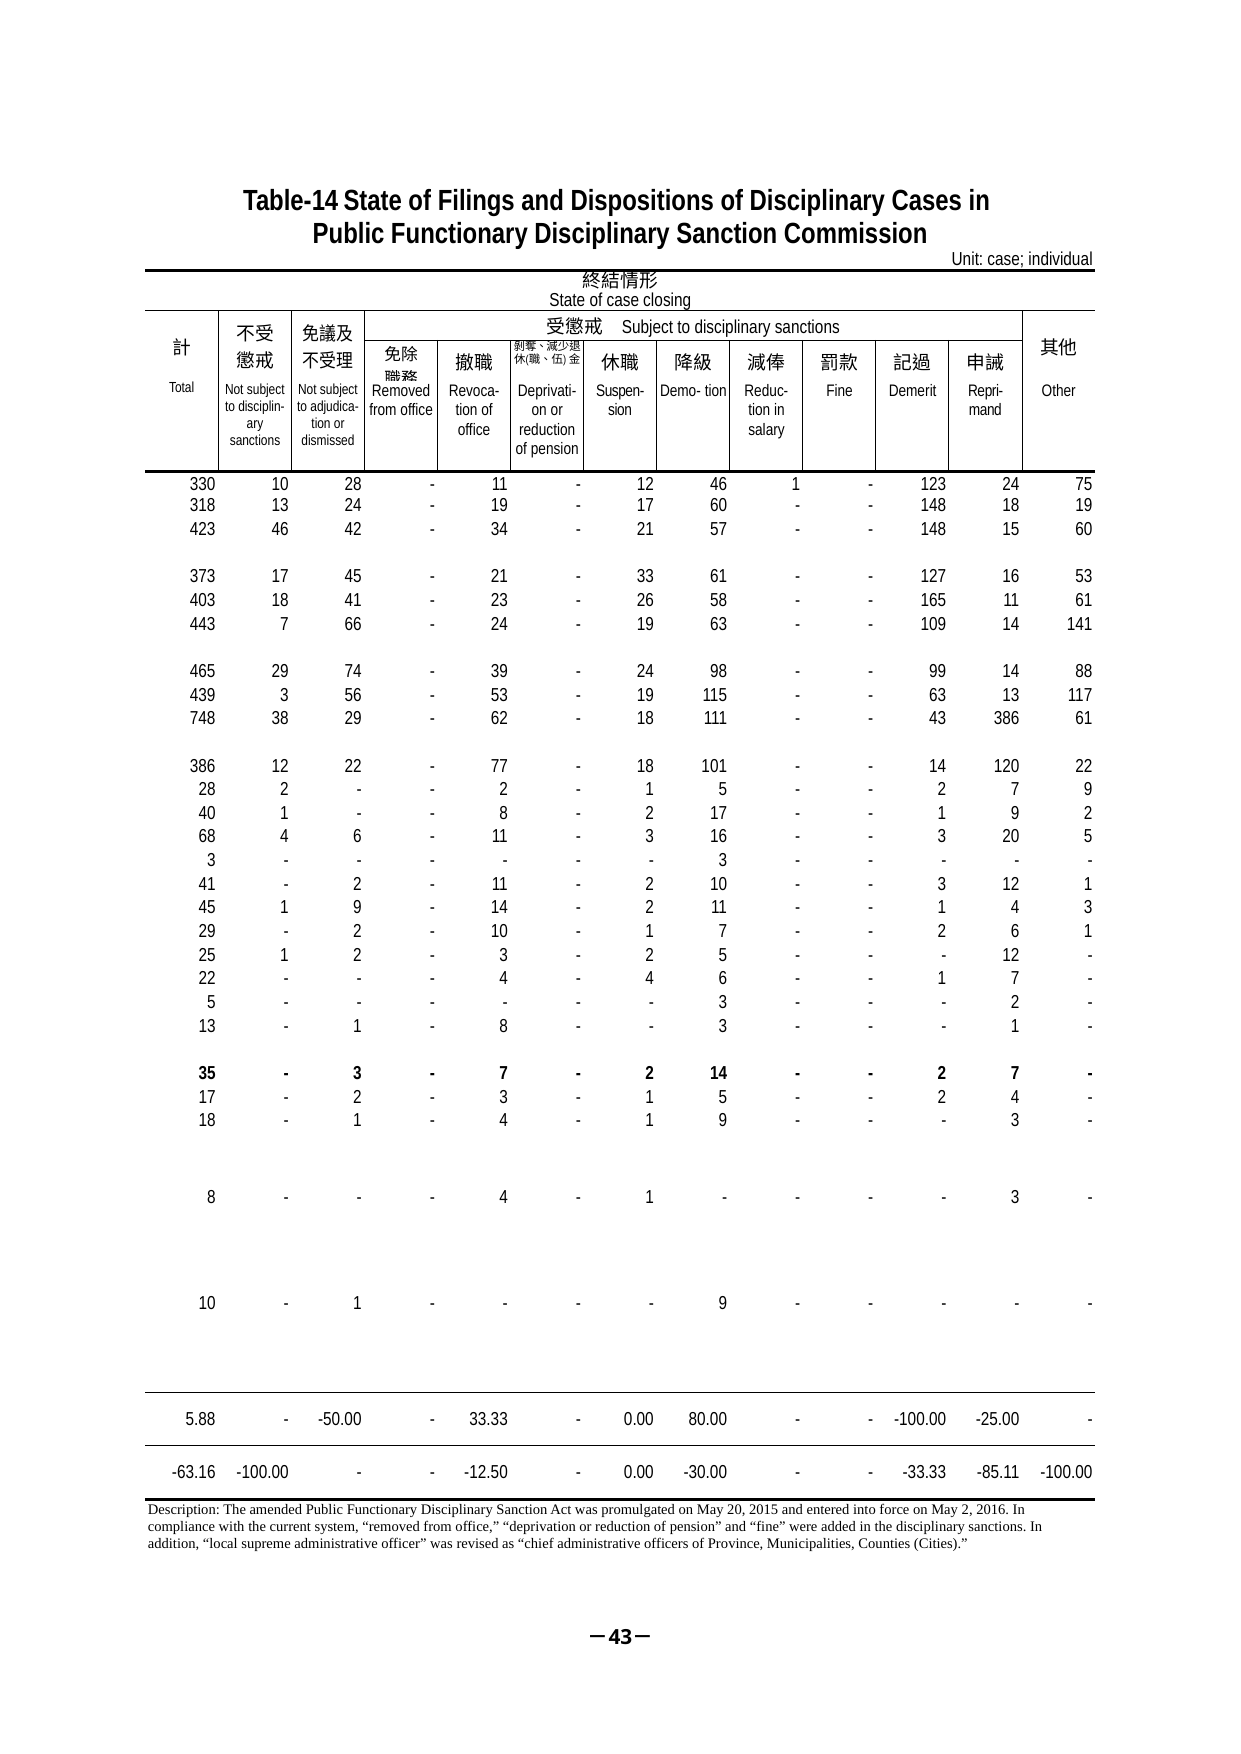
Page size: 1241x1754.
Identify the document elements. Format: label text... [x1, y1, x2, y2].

table_cell [510, 635, 583, 659]
table_cell - [730, 1061, 803, 1084]
table_cell 5.88 [145, 1393, 218, 1445]
table_cell 3 [438, 943, 510, 966]
table_cell -63.16 [145, 1446, 218, 1498]
table_cell 計 [145, 311, 218, 381]
table_cell [145, 635, 218, 659]
table_cell 28 [145, 777, 218, 801]
table_cell - [730, 895, 803, 919]
table_cell 18 [584, 754, 657, 777]
table_header 終結情形 State of case closing [145, 272, 1095, 310]
table_cell -33.33 [876, 1446, 949, 1498]
table_cell - [510, 659, 583, 682]
table_cell 22 [1022, 754, 1095, 777]
table_cell 45 [291, 564, 364, 588]
table_cell 3 [438, 1085, 510, 1108]
table_cell 14 [657, 1061, 730, 1084]
table_cell - [218, 1014, 291, 1037]
table_cell 373 [145, 564, 218, 588]
table_cell 2 [876, 777, 949, 801]
table_cell - [510, 966, 583, 990]
table_cell Total [145, 381, 218, 470]
table_cell 3 [218, 683, 291, 706]
table_cell 14 [949, 612, 1022, 635]
table_cell - [730, 1179, 803, 1214]
table_cell - [730, 966, 803, 990]
table_cell [876, 730, 949, 753]
table_cell 62 [438, 706, 510, 730]
table_cell 0.00 [584, 1393, 657, 1445]
table_cell 318 [145, 493, 218, 517]
table_cell 63 [657, 612, 730, 635]
table_cell 17 [584, 493, 657, 517]
table_cell - [1022, 1215, 1095, 1392]
table_cell - [1022, 966, 1095, 990]
table_cell 61 [1022, 706, 1095, 730]
table_cell 免除 職務 [365, 341, 437, 381]
table_cell - [510, 848, 583, 872]
table_cell - [1022, 1108, 1095, 1132]
table_cell - [730, 848, 803, 872]
table_cell - [730, 919, 803, 943]
table_cell [438, 1037, 510, 1061]
table_cell 75 [1022, 473, 1095, 493]
table_cell -30.00 [657, 1446, 730, 1498]
table_cell 19 [584, 612, 657, 635]
table_cell 受懲戒 Subject to disciplinary sanctions [365, 311, 1022, 340]
table_cell 46 [218, 517, 291, 541]
table_cell - [1022, 1085, 1095, 1108]
table_cell - [510, 683, 583, 706]
table_cell - [803, 895, 876, 919]
table_cell [291, 635, 364, 659]
table_cell [364, 1132, 437, 1155]
table_cell [291, 1037, 364, 1061]
table_cell - [510, 1014, 583, 1037]
table_cell 2 [438, 777, 510, 801]
table_cell 10 [438, 919, 510, 943]
table_cell 6 [291, 824, 364, 848]
table_cell [218, 1132, 291, 1155]
table_cell 17 [218, 564, 291, 588]
table_cell - [1022, 1014, 1095, 1037]
table_cell 68 [145, 824, 218, 848]
table_cell [803, 635, 876, 659]
table_cell 1 [291, 1108, 364, 1132]
table_cell 6 [949, 919, 1022, 943]
table_cell [584, 1132, 657, 1155]
table_cell 1 [876, 895, 949, 919]
table_cell - [510, 1108, 583, 1132]
table_cell - [510, 493, 583, 517]
table_cell - [218, 1061, 291, 1084]
table_cell - [510, 706, 583, 730]
table_cell 5 [657, 777, 730, 801]
table_cell 3 [876, 824, 949, 848]
table_cell - [803, 801, 876, 824]
table_cell - [510, 895, 583, 919]
table_cell [510, 1037, 583, 1061]
table_cell [730, 730, 803, 753]
table_cell 46 [657, 473, 730, 493]
table_cell 61 [657, 564, 730, 588]
table_cell 2 [876, 1085, 949, 1108]
table_cell - [510, 1215, 583, 1392]
table_cell - [291, 1446, 364, 1498]
table_cell [876, 1037, 949, 1061]
table_cell 12 [949, 872, 1022, 895]
table_cell - [730, 1393, 803, 1445]
table_cell 降級 [657, 341, 729, 381]
table_cell - [803, 943, 876, 966]
table_cell [1022, 730, 1095, 753]
table_cell - [730, 517, 803, 541]
table_cell [949, 730, 1022, 753]
table_cell 28 [291, 473, 364, 493]
table_cell - [510, 473, 583, 493]
table_cell 8 [438, 1014, 510, 1037]
table_cell [438, 1155, 510, 1179]
table_cell - [510, 754, 583, 777]
table_cell 57 [657, 517, 730, 541]
table_cell - [876, 1179, 949, 1214]
table_cell - [730, 1014, 803, 1037]
table_cell - [364, 1179, 437, 1214]
table_cell 3 [291, 1061, 364, 1084]
table_cell [364, 1037, 437, 1061]
table_cell - [218, 919, 291, 943]
table_cell 3 [657, 1014, 730, 1037]
table_cell 148 [876, 517, 949, 541]
table_cell 1 [1022, 919, 1095, 943]
table_cell 2 [584, 872, 657, 895]
table_cell 5 [1022, 824, 1095, 848]
table_cell - [218, 848, 291, 872]
table_cell 34 [438, 517, 510, 541]
table_cell - [803, 612, 876, 635]
table_cell [438, 635, 510, 659]
table_cell 2 [584, 895, 657, 919]
table_cell - [218, 1393, 291, 1445]
table_cell - [218, 1085, 291, 1108]
table_cell [1022, 1155, 1095, 1179]
table_cell - [364, 1108, 437, 1132]
table_cell 1 [876, 801, 949, 824]
table_cell [876, 1132, 949, 1155]
table_cell 不受 懲戒 [219, 311, 291, 381]
table_cell 9 [657, 1215, 730, 1392]
table_cell 24 [584, 659, 657, 682]
table_cell 443 [145, 612, 218, 635]
table_cell 127 [876, 564, 949, 588]
table_cell - [803, 1393, 876, 1445]
table_cell 117 [1022, 683, 1095, 706]
table_cell 13 [949, 683, 1022, 706]
table_cell [218, 541, 291, 564]
table_cell 66 [291, 612, 364, 635]
table_cell [803, 1132, 876, 1155]
table_cell [730, 635, 803, 659]
table_cell - [584, 1215, 657, 1392]
table_cell - [510, 943, 583, 966]
text Public Functionary Disciplinary Sanction Commission [148, 217, 1092, 250]
table_cell 465 [145, 659, 218, 682]
table_cell [730, 1155, 803, 1179]
table_cell 19 [584, 683, 657, 706]
table_cell - [438, 990, 510, 1013]
table_cell 9 [949, 801, 1022, 824]
table_cell 7 [949, 1061, 1022, 1084]
table_cell - [730, 493, 803, 517]
table_cell Deprivati- on or reduction of pension [511, 381, 583, 470]
table_cell 109 [876, 612, 949, 635]
table_cell 386 [949, 706, 1022, 730]
table_cell - [730, 1446, 803, 1498]
table_cell - [876, 1014, 949, 1037]
table_cell [803, 730, 876, 753]
table_cell - [803, 777, 876, 801]
table_cell - [803, 683, 876, 706]
table_cell - [803, 919, 876, 943]
table_cell -100.00 [218, 1446, 291, 1498]
table_cell - [657, 1179, 730, 1214]
table_cell 罰款 [803, 341, 875, 381]
table_cell 撤職 [438, 341, 510, 381]
table_cell 42 [291, 517, 364, 541]
table_cell 1 [291, 1215, 364, 1392]
table_cell - [1022, 848, 1095, 872]
table_cell 4 [949, 895, 1022, 919]
table_cell [364, 541, 437, 564]
table_cell 21 [438, 564, 510, 588]
table_cell - [364, 493, 437, 517]
table_cell - [1022, 943, 1095, 966]
table_cell - [1022, 1061, 1095, 1084]
table_cell 26 [584, 588, 657, 612]
table_cell -100.00 [876, 1393, 949, 1445]
table_cell 41 [291, 588, 364, 612]
table_cell 4 [584, 966, 657, 990]
table_cell 17 [657, 801, 730, 824]
table_cell 22 [145, 966, 218, 990]
table_cell - [949, 1215, 1022, 1392]
table_cell - [949, 848, 1022, 872]
table_cell - [510, 517, 583, 541]
table_cell [291, 730, 364, 753]
table_cell 1 [949, 1014, 1022, 1037]
table_cell - [510, 872, 583, 895]
table_cell - [218, 872, 291, 895]
table_cell 3 [145, 848, 218, 872]
table_cell 4 [438, 1179, 510, 1214]
table_cell 17 [145, 1085, 218, 1108]
table_cell 8 [438, 801, 510, 824]
table_cell 61 [1022, 588, 1095, 612]
table_cell 439 [145, 683, 218, 706]
table_cell [657, 1155, 730, 1179]
table_cell 11 [949, 588, 1022, 612]
table_cell - [364, 801, 437, 824]
text Table-14 State of Filings and Dispositions of Disciplinary Cases in [148, 183, 1092, 217]
table_cell 330 [145, 473, 218, 493]
table_cell - [730, 872, 803, 895]
table_cell [145, 1155, 218, 1179]
table_cell - [364, 824, 437, 848]
table_cell 423 [145, 517, 218, 541]
table_cell 35 [145, 1061, 218, 1084]
table_cell - [730, 588, 803, 612]
table_cell 2 [218, 777, 291, 801]
table_cell 77 [438, 754, 510, 777]
table_cell - [1022, 990, 1095, 1013]
table_cell [364, 730, 437, 753]
table_cell [145, 1132, 218, 1155]
table_cell 19 [1022, 493, 1095, 517]
table_cell - [510, 801, 583, 824]
table_cell [949, 541, 1022, 564]
table_cell 2 [949, 990, 1022, 1013]
table_cell Revoca- tion of office [438, 381, 510, 470]
table_cell 7 [657, 919, 730, 943]
table_cell 41 [145, 872, 218, 895]
table_cell - [803, 1179, 876, 1214]
table_cell 11 [438, 872, 510, 895]
table_cell [584, 541, 657, 564]
table_cell 1 [584, 919, 657, 943]
table_cell - [730, 706, 803, 730]
table_cell 16 [949, 564, 1022, 588]
table_cell 386 [145, 754, 218, 777]
table_cell - [364, 588, 437, 612]
table_cell [438, 730, 510, 753]
table_cell [291, 1155, 364, 1179]
table_cell - [510, 1085, 583, 1108]
table_cell - [876, 943, 949, 966]
table_cell 1 [291, 1014, 364, 1037]
table_cell [657, 1037, 730, 1061]
table_cell 18 [949, 493, 1022, 517]
table_cell 43 [876, 706, 949, 730]
table_cell 53 [438, 683, 510, 706]
table_cell 2 [1022, 801, 1095, 824]
table_cell 3 [949, 1179, 1022, 1214]
table_cell 1 [584, 1085, 657, 1108]
table_cell - [291, 801, 364, 824]
table_cell 11 [438, 824, 510, 848]
table_cell -50.00 [291, 1393, 364, 1445]
table_cell 60 [1022, 517, 1095, 541]
table_cell - [364, 895, 437, 919]
table_cell - [730, 564, 803, 588]
table_cell - [364, 612, 437, 635]
table_cell 9 [291, 895, 364, 919]
table_cell - [364, 1393, 437, 1445]
table_cell 3 [949, 1108, 1022, 1132]
table_cell 1 [218, 943, 291, 966]
table_cell - [364, 966, 437, 990]
table_cell 25 [145, 943, 218, 966]
table_cell 2 [584, 943, 657, 966]
table_cell 58 [657, 588, 730, 612]
table_cell 1 [1022, 872, 1095, 895]
table_cell - [510, 1061, 583, 1084]
table_cell 80.00 [657, 1393, 730, 1445]
table_cell 3 [876, 872, 949, 895]
table_cell 1 [218, 895, 291, 919]
table_cell - [803, 493, 876, 517]
table_cell 39 [438, 659, 510, 682]
table_cell 16 [657, 824, 730, 848]
table_cell - [364, 517, 437, 541]
table_cell - [803, 824, 876, 848]
table_cell - [803, 1215, 876, 1392]
table_cell - [803, 706, 876, 730]
text Unit: case; individual [148, 250, 1092, 269]
table_cell 1 [876, 966, 949, 990]
table_cell 2 [876, 919, 949, 943]
table_cell - [291, 777, 364, 801]
table_cell - [438, 848, 510, 872]
table_cell 7 [218, 612, 291, 635]
table_cell 3 [657, 848, 730, 872]
table_cell 22 [291, 754, 364, 777]
table_cell 13 [218, 493, 291, 517]
table_cell - [510, 919, 583, 943]
table_cell 4 [949, 1085, 1022, 1108]
table_cell - [584, 990, 657, 1013]
table_cell Other [1023, 381, 1095, 470]
table_cell - [364, 848, 437, 872]
table_cell 休職 [584, 341, 656, 381]
table_cell - [364, 706, 437, 730]
table_cell - [218, 1108, 291, 1132]
table_cell [730, 1132, 803, 1155]
table_cell - [364, 777, 437, 801]
table_cell [510, 1155, 583, 1179]
table_cell 2 [291, 1085, 364, 1108]
table_cell 18 [584, 706, 657, 730]
table_cell 其他 [1023, 311, 1095, 381]
table_cell 38 [218, 706, 291, 730]
table_cell [730, 541, 803, 564]
table_cell - [803, 990, 876, 1013]
text Description: The amended Public Functionary Disciplinary Sanction Act was promulgated on May 20, 2015 and entered into force on May 2, 2016. In compliance with the current system, “removed from office,” “deprivation or reduction of pension” and “fine” were added in the disciplinary sanctions. In addition, “local supreme administrative officer” was revised as “chief administrative officers of Province, Municipalities, Counties (Cities).” [148, 1501, 1092, 1551]
table_cell [584, 1155, 657, 1179]
table_cell - [510, 824, 583, 848]
table_cell - [218, 1215, 291, 1392]
table_cell - [803, 564, 876, 588]
table_cell 4 [438, 1108, 510, 1132]
table_cell 2 [584, 1061, 657, 1084]
table_cell - [803, 1085, 876, 1108]
table_cell - [584, 1014, 657, 1037]
table_cell 12 [949, 943, 1022, 966]
table_cell - [730, 943, 803, 966]
table_cell [291, 541, 364, 564]
table_cell - [291, 848, 364, 872]
table_cell 18 [218, 588, 291, 612]
table_cell [291, 1132, 364, 1155]
table_cell [730, 1037, 803, 1061]
table_cell 165 [876, 588, 949, 612]
table_cell 3 [584, 824, 657, 848]
table_cell - [291, 966, 364, 990]
table_cell 2 [876, 1061, 949, 1084]
table_cell 115 [657, 683, 730, 706]
table_cell [584, 1037, 657, 1061]
table_cell - [803, 872, 876, 895]
table_cell 29 [291, 706, 364, 730]
table_cell - [876, 990, 949, 1013]
table_cell - [364, 659, 437, 682]
table_cell - [730, 612, 803, 635]
table_cell - [438, 1215, 510, 1392]
table_cell [1022, 1132, 1095, 1155]
table_cell - [364, 473, 437, 493]
table_cell - [364, 1446, 437, 1498]
table_cell [876, 1155, 949, 1179]
table_cell - [510, 564, 583, 588]
table_cell [584, 730, 657, 753]
table_cell 申誡 [949, 341, 1022, 381]
table_cell - [364, 872, 437, 895]
table_cell Demo- tion [657, 381, 729, 470]
table_cell 18 [145, 1108, 218, 1132]
table_cell [949, 1037, 1022, 1061]
table_cell 7 [438, 1061, 510, 1084]
table_cell - [876, 848, 949, 872]
table_cell 12 [218, 754, 291, 777]
table_cell - [730, 824, 803, 848]
table_cell 2 [291, 872, 364, 895]
table_cell - [510, 588, 583, 612]
table_cell - [510, 1393, 583, 1445]
table_cell - [364, 990, 437, 1013]
table_cell - [876, 1215, 949, 1392]
table_cell [876, 541, 949, 564]
table_cell 123 [876, 473, 949, 493]
table_cell 29 [218, 659, 291, 682]
table_cell 3 [657, 990, 730, 1013]
table_cell Repri-mand [949, 381, 1022, 470]
table_cell - [730, 1215, 803, 1392]
table_cell - [730, 683, 803, 706]
table_cell - [364, 754, 437, 777]
table_cell 15 [949, 517, 1022, 541]
table_cell 24 [291, 493, 364, 517]
table_cell Not subject to disciplin- ary sanctions [219, 381, 291, 470]
table_cell 免議及不受理 [292, 311, 364, 381]
table_cell -25.00 [949, 1393, 1022, 1445]
table_cell 7 [949, 777, 1022, 801]
table_cell 1 [584, 777, 657, 801]
table_cell 53 [1022, 564, 1095, 588]
table_cell 23 [438, 588, 510, 612]
table_cell - [364, 1215, 437, 1392]
table_cell - [510, 1446, 583, 1498]
table_cell 1 [730, 473, 803, 493]
table_cell [876, 635, 949, 659]
table_cell - [803, 517, 876, 541]
table_cell - [218, 1179, 291, 1214]
table_cell -12.50 [438, 1446, 510, 1498]
table_cell 14 [876, 754, 949, 777]
table_cell Reduc- tion in salary [730, 381, 802, 470]
table_cell - [218, 966, 291, 990]
table_cell [803, 1037, 876, 1061]
table_cell [949, 635, 1022, 659]
table_cell [218, 635, 291, 659]
table_cell - [803, 1061, 876, 1084]
table_cell [364, 635, 437, 659]
table_cell - [364, 683, 437, 706]
table_cell [657, 730, 730, 753]
table_cell 6 [657, 966, 730, 990]
table_cell 111 [657, 706, 730, 730]
table_cell [218, 1037, 291, 1061]
table_cell - [364, 1014, 437, 1037]
table_cell - [364, 1085, 437, 1108]
table_cell 10 [145, 1215, 218, 1392]
table_cell [145, 730, 218, 753]
table_cell [510, 541, 583, 564]
table_cell 10 [657, 872, 730, 895]
table_cell 14 [438, 895, 510, 919]
table_cell - [730, 754, 803, 777]
table_cell - [364, 1061, 437, 1084]
table_cell 1 [218, 801, 291, 824]
table_cell [510, 1132, 583, 1155]
table_cell 88 [1022, 659, 1095, 682]
table_cell 21 [584, 517, 657, 541]
table_cell 748 [145, 706, 218, 730]
table_cell 45 [145, 895, 218, 919]
table_cell 99 [876, 659, 949, 682]
table_cell - [218, 990, 291, 1013]
table_cell [438, 541, 510, 564]
table_cell - [803, 473, 876, 493]
table_cell 剝奪、減少退休(職、伍) 金 [511, 341, 583, 381]
table_cell [438, 1132, 510, 1155]
table_cell 5 [657, 1085, 730, 1108]
table_cell 33 [584, 564, 657, 588]
table_cell - [803, 966, 876, 990]
table_cell 2 [291, 919, 364, 943]
table_cell 1 [584, 1108, 657, 1132]
table_cell - [584, 848, 657, 872]
table_cell - [510, 777, 583, 801]
table_cell 減俸 [730, 341, 802, 381]
table_cell 19 [438, 493, 510, 517]
table_cell - [510, 1179, 583, 1214]
table_cell [1022, 1037, 1095, 1061]
table_cell 33.33 [438, 1393, 510, 1445]
table_cell - [510, 612, 583, 635]
table_cell 2 [291, 943, 364, 966]
table_cell 3 [1022, 895, 1095, 919]
table_cell - [364, 919, 437, 943]
table_cell 14 [949, 659, 1022, 682]
table_cell Removed from office [365, 381, 437, 470]
table_cell - [803, 588, 876, 612]
table_cell - [803, 1014, 876, 1037]
table_cell 12 [584, 473, 657, 493]
table_cell - [876, 1108, 949, 1132]
table_cell 5 [145, 990, 218, 1013]
table_cell 5 [657, 943, 730, 966]
table_cell [803, 541, 876, 564]
table_cell 120 [949, 754, 1022, 777]
table_cell 63 [876, 683, 949, 706]
table_cell [657, 1132, 730, 1155]
table_cell [657, 541, 730, 564]
table_cell - [730, 1085, 803, 1108]
table_cell 11 [438, 473, 510, 493]
table_cell -85.11 [949, 1446, 1022, 1498]
table_cell 101 [657, 754, 730, 777]
table_cell [657, 635, 730, 659]
table_cell [364, 1155, 437, 1179]
table_cell [145, 541, 218, 564]
table_cell 98 [657, 659, 730, 682]
table_cell 7 [949, 966, 1022, 990]
table_cell 20 [949, 824, 1022, 848]
table_cell - [730, 777, 803, 801]
table_cell [1022, 541, 1095, 564]
table_cell 29 [145, 919, 218, 943]
table_cell 9 [657, 1108, 730, 1132]
table_cell 141 [1022, 612, 1095, 635]
table_cell 4 [438, 966, 510, 990]
table_cell 1 [584, 1179, 657, 1214]
table_cell Suspen- sion [584, 381, 656, 470]
table_cell - [730, 659, 803, 682]
table_cell - [803, 659, 876, 682]
table_cell Demerit [876, 381, 948, 470]
table_cell [584, 635, 657, 659]
table_cell 11 [657, 895, 730, 919]
table_cell 56 [291, 683, 364, 706]
table_cell - [291, 1179, 364, 1214]
table_cell - [730, 1108, 803, 1132]
table_cell - [803, 1446, 876, 1498]
table_cell - [803, 754, 876, 777]
table_cell - [291, 990, 364, 1013]
table_cell [145, 1037, 218, 1061]
table_cell 60 [657, 493, 730, 517]
table_cell - [364, 564, 437, 588]
table_cell - [1022, 1179, 1095, 1214]
table_cell [803, 1155, 876, 1179]
table_cell 4 [218, 824, 291, 848]
table_cell [949, 1132, 1022, 1155]
table_cell - [803, 1108, 876, 1132]
table_cell 24 [949, 473, 1022, 493]
table_cell 40 [145, 801, 218, 824]
table_cell 13 [145, 1014, 218, 1037]
table_cell [949, 1155, 1022, 1179]
table_cell -100.00 [1022, 1446, 1095, 1498]
table_cell - [730, 990, 803, 1013]
table_cell 148 [876, 493, 949, 517]
table_cell - [1022, 1393, 1095, 1445]
table_cell - [803, 848, 876, 872]
table_cell - [510, 990, 583, 1013]
table_cell [218, 1155, 291, 1179]
table_cell 0.00 [584, 1446, 657, 1498]
table_cell [1022, 635, 1095, 659]
table_cell 74 [291, 659, 364, 682]
table_cell - [364, 943, 437, 966]
table_cell 記過 [876, 341, 948, 381]
table_cell 403 [145, 588, 218, 612]
table_cell [510, 730, 583, 753]
table_cell 9 [1022, 777, 1095, 801]
table_cell 8 [145, 1179, 218, 1214]
table_cell [218, 730, 291, 753]
table_cell Fine [803, 381, 875, 470]
table_cell - [730, 801, 803, 824]
table_cell 24 [438, 612, 510, 635]
table_cell 2 [584, 801, 657, 824]
table_cell Not subject to adjudica- tion or dismissed [292, 381, 364, 470]
table_cell 10 [218, 473, 291, 493]
